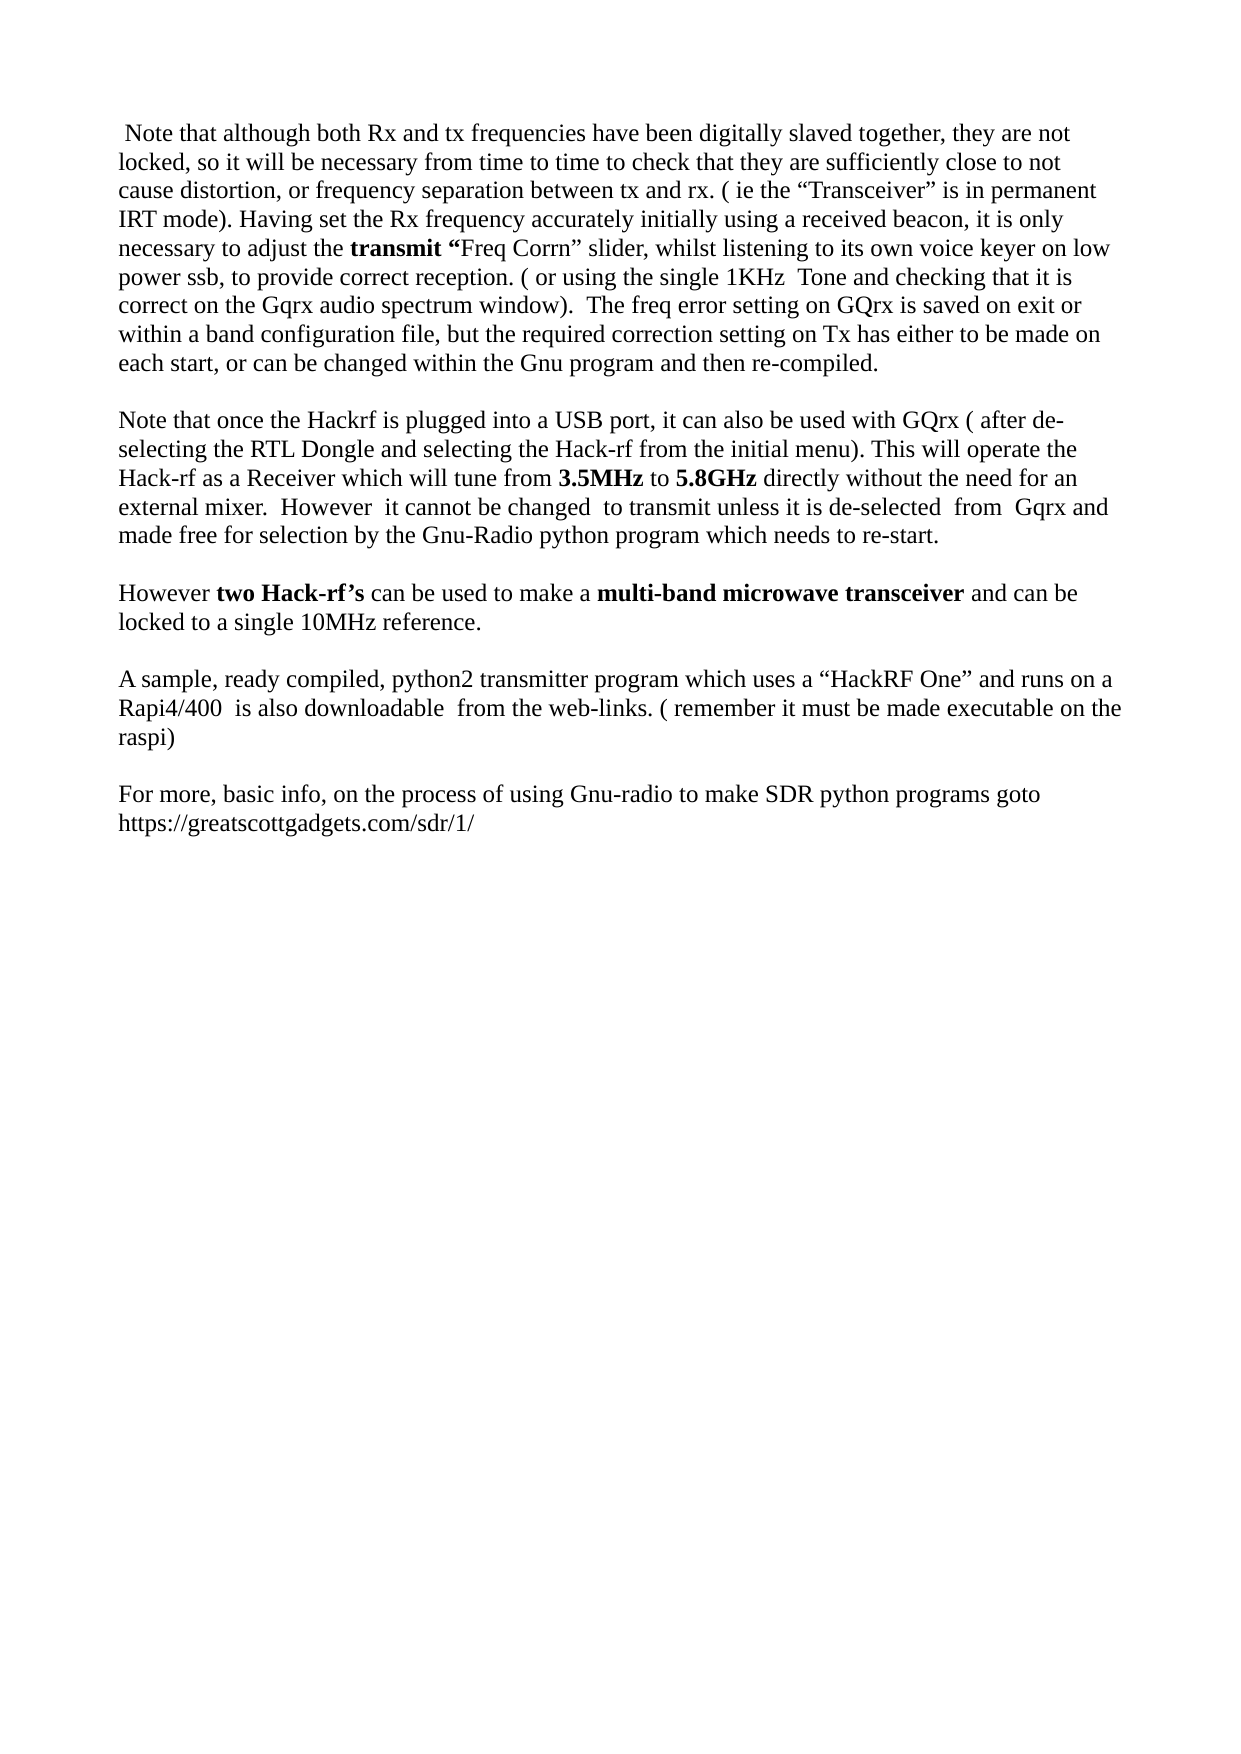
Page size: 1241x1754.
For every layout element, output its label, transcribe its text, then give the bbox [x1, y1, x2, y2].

text Note that once the Hackrf is plugged into a USB port, it can also be used with GQrx ( after de-selecting the RTL Dongle and selecting the Hack-rf from the initial menu). This will operate the Hack-rf as a Receiver which will tune from 3.5MHz to 5.8GHz directly without the need for an external mixer. However it cannot be changed to transmit unless it is de-selected from Gqrx and made free for selection by the Gnu-Radio python program which needs to re-start. [118, 406, 1122, 549]
text For more, basic info, on the process of using Gnu-radio to make SDR python programs goto https://greatscottgadgets.com/sdr/1/ [118, 779, 1122, 837]
text Note that although both Rx and tx frequencies have been digitally slaved together, they are not locked, so it will be necessary from time to time to check that they are sufficiently close to not cause distortion, or frequency separation between tx and rx. ( ie the “Transceiver” is in permanent IRT mode). Having set the Rx frequency accurately initially using a received beacon, it is only necessary to adjust the transmit “Freq Corrn” slider, whilst listening to its own voice keyer on low power ssb, to provide correct reception. ( or using the single 1KHz Tone and checking that it is correct on the Gqrx audio spectrum window). The freq error setting on GQrx is saved on exit or within a band configuration file, but the required correction setting on Tx has either to be made on each start, or can be changed within the Gnu program and then re-compiled. [118, 118, 1122, 377]
text However two Hack-rf’s can be used to make a multi-band microwave transceiver and can be locked to a single 10MHz reference. [118, 578, 1122, 636]
text A sample, ready compiled, python2 transmitter program which uses a “HackRF One” and runs on a Rapi4/400 is also downloadable from the web-links. ( remember it must be made executable on the raspi) [118, 664, 1122, 751]
